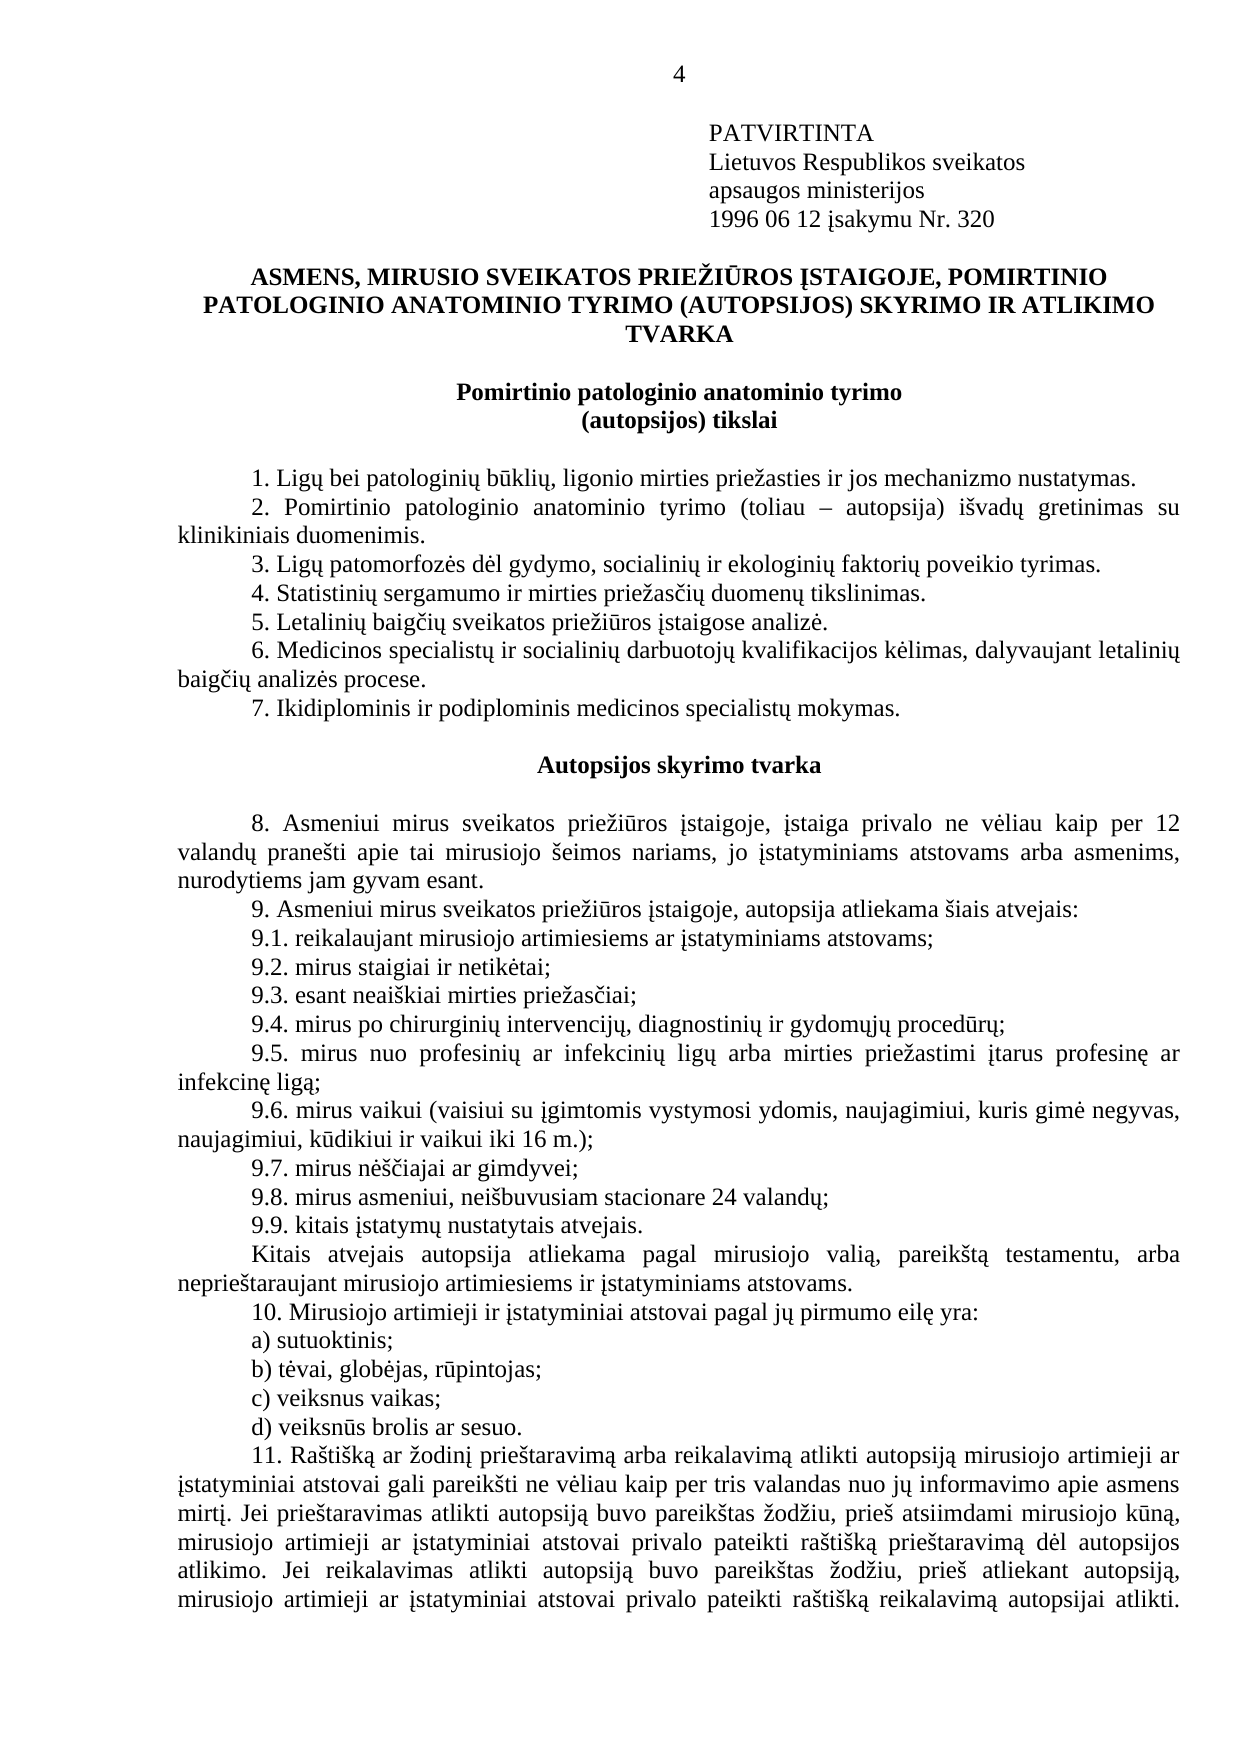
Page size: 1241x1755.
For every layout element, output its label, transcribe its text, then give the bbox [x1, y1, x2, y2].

text 9.7. mirus nėščiajai ar gimdyvei; [177, 1153, 1181, 1182]
text Pomirtinio patologinio anatominio tyrimo [177, 377, 1181, 406]
text PATVIRTINTA [709, 118, 1181, 147]
text b) tėvai, globėjas, rūpintojas; [177, 1354, 1181, 1383]
text (autopsijos) tikslai [177, 406, 1181, 434]
text d) veiksnūs brolis ar sesuo. [177, 1412, 1181, 1441]
text 6. Medicinos specialistų ir socialinių darbuotojų kvalifikacijos kėlimas, dalyvaujant letalinių baigčių analizės procese. [177, 636, 1181, 693]
text Lietuvos Respublikos sveikatos [177, 147, 1181, 176]
text 11. Raštišką ar žodinį prieštaravimą arba reikalavimą atlikti autopsiją mirusiojo artimieji ar įstatyminiai atstovai gali pareikšti ne vėliau kaip per tris valandas nuo jų informavimo apie asmens mirtį. Jei prieštaravimas atlikti autopsiją buvo pareikštas žodžiu, prieš atsiimdami mirusiojo kūną, mirusiojo artimieji ar įstatyminiai atstovai privalo pateikti raštišką prieštaravimą dėl autopsijos atlikimo. Jei reikalavimas atlikti autopsiją buvo pareikštas žodžiu, prieš atliekant autopsiją, mirusiojo artimieji ar įstatyminiai atstovai privalo pateikti raštišką reikalavimą autopsijai atlikti. [177, 1441, 1181, 1613]
text c) veiksnus vaikas; [177, 1383, 1181, 1412]
text 9.4. mirus po chirurginių intervencijų, diagnostinių ir gydomųjų procedūrų; [177, 1009, 1181, 1038]
text 1. Ligų bei patologinių būklių, ligonio mirties priežasties ir jos mechanizmo nustatymas. [177, 463, 1181, 492]
text 9.5. mirus nuo profesinių ar infekcinių ligų arba mirties priežastimi įtarus profesinę ar infekcinę ligą; [177, 1038, 1181, 1096]
text 1996 06 12 įsakymu Nr. 320 [177, 204, 1181, 233]
text 2. Pomirtinio patologinio anatominio tyrimo (toliau – autopsija) išvadų gretinimas su klinikiniais duomenimis. [177, 492, 1181, 549]
text 10. Mirusiojo artimieji ir įstatyminiai atstovai pagal jų pirmumo eilę yra: [177, 1297, 1181, 1326]
text 9.9. kitais įstatymų nustatytais atvejais. [177, 1211, 1181, 1239]
text 9.2. mirus staigiai ir netikėtai; [177, 952, 1181, 981]
text 4. Statistinių sergamumo ir mirties priežasčių duomenų tikslinimas. [177, 578, 1181, 607]
text ASMENS, MIRUSIO SVEIKATOS PRIEŽIŪROS ĮSTAIGOJE, POMIRTINIO [177, 262, 1181, 291]
text 9.3. esant neaiškiai mirties priežasčiai; [177, 981, 1181, 1009]
text 8. Asmeniui mirus sveikatos priežiūros įstaigoje, įstaiga privalo ne vėliau kaip per 12 valandų pranešti apie tai mirusiojo šeimos nariams, jo įstatyminiams atstovams arba asmenims, nurodytiems jam gyvam esant. [177, 808, 1181, 894]
text a) sutuoktinis; [177, 1326, 1181, 1354]
text 9.1. reikalaujant mirusiojo artimiesiems ar įstatyminiams atstovams; [177, 923, 1181, 952]
text 9. Asmeniui mirus sveikatos priežiūros įstaigoje, autopsija atliekama šiais atvejais: [177, 894, 1181, 923]
text PATOLOGINIO ANATOMINIO TYRIMO (AUTOPSIJOS) SKYRIMO IR ATLIKIMO [177, 291, 1181, 319]
text Kitais atvejais autopsija atliekama pagal mirusiojo valią, pareikštą testamentu, arba neprieštaraujant mirusiojo artimiesiems ir įstatyminiams atstovams. [177, 1239, 1181, 1297]
text 7. Ikidiplominis ir podiplominis medicinos specialistų mokymas. [177, 693, 1181, 722]
text 3. Ligų patomorfozės dėl gydymo, socialinių ir ekologinių faktorių poveikio tyrimas. [177, 549, 1181, 578]
text 9.8. mirus asmeniui, neišbuvusiam stacionare 24 valandų; [177, 1182, 1181, 1211]
text Autopsijos skyrimo tvarka [177, 751, 1181, 779]
text apsaugos ministerijos [177, 176, 1181, 204]
text 9.6. mirus vaikui (vaisiui su įgimtomis vystymosi ydomis, naujagimiui, kuris gimė negyvas, naujagimiui, kūdikiui ir vaikui iki 16 m.); [177, 1096, 1181, 1153]
text TVARKA [177, 319, 1181, 348]
text 5. Letalinių baigčių sveikatos priežiūros įstaigose analizė. [177, 607, 1181, 636]
